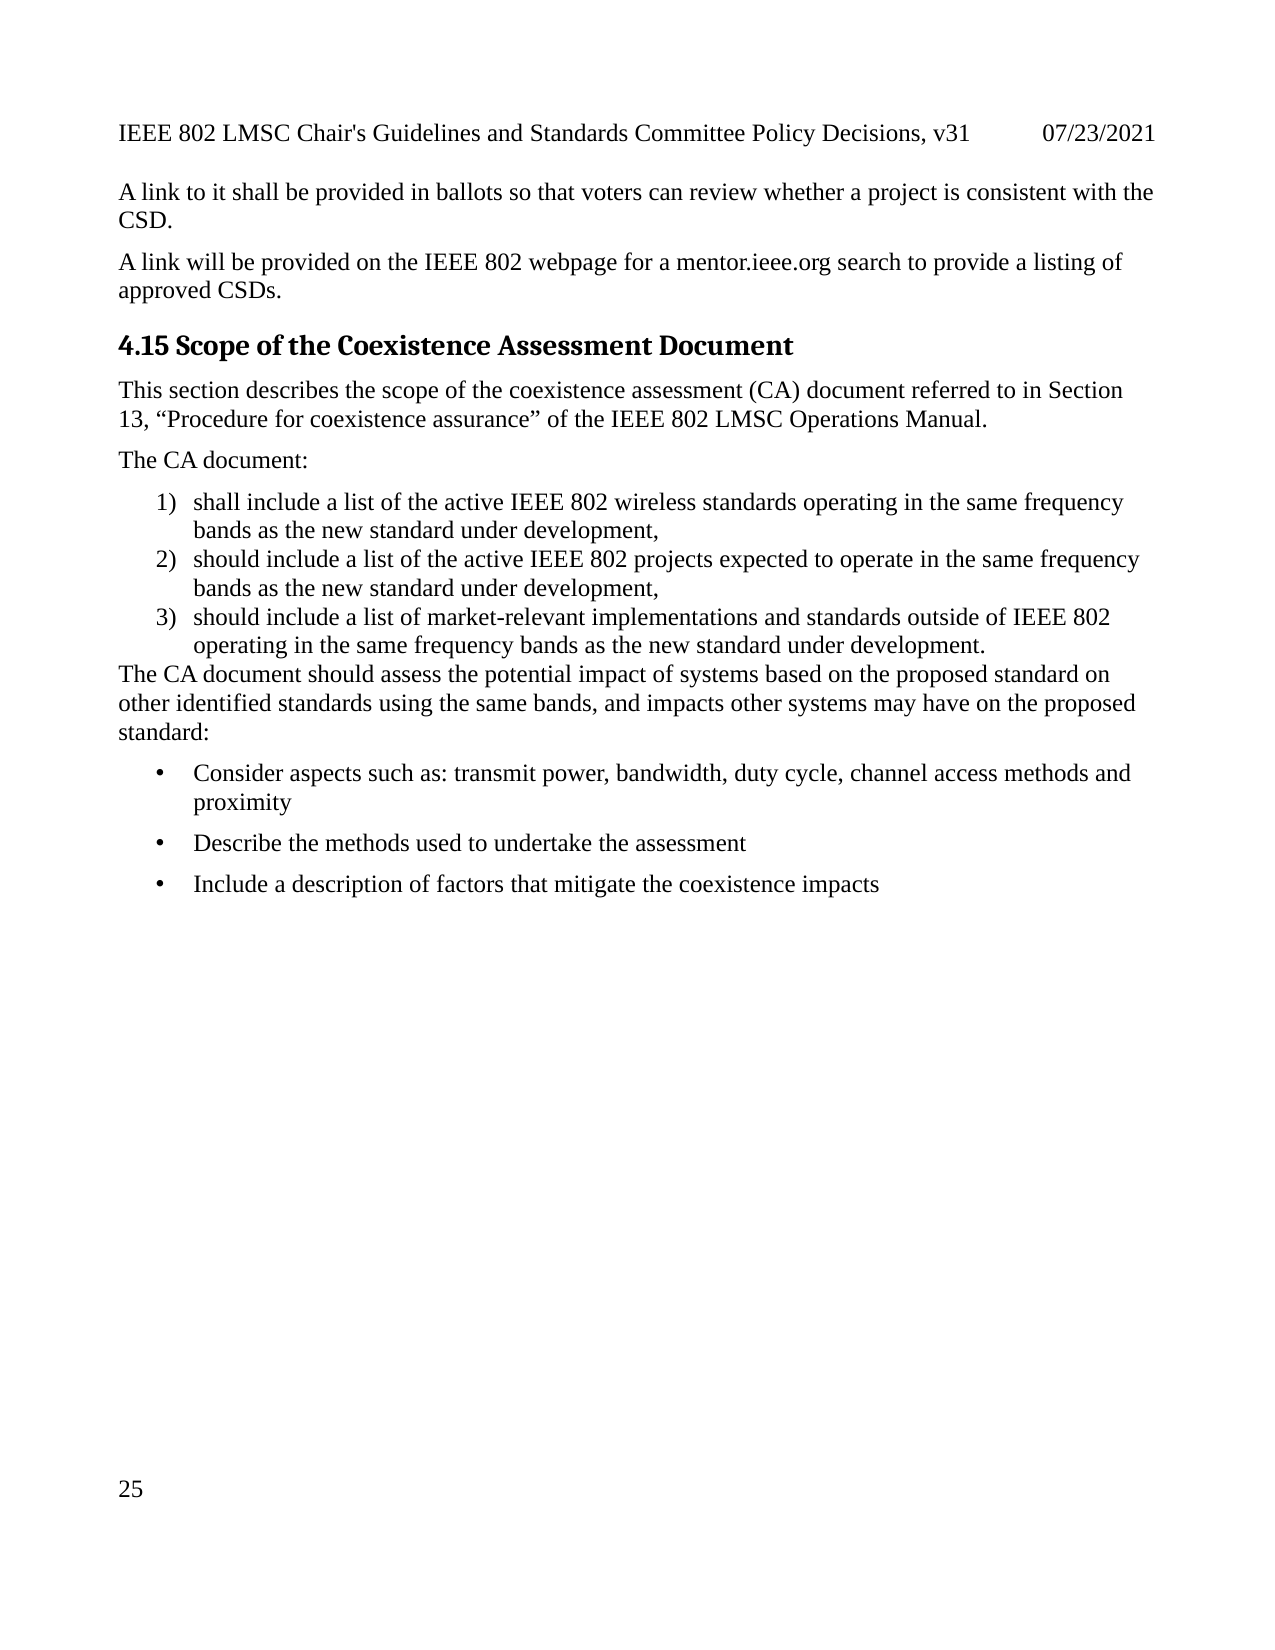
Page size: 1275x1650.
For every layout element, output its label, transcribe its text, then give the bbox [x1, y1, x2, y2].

list should include a list of market-relevant implementations and standards outside of IEEE 802 operating in the same frequency bands as the new standard under development. [156, 602, 1157, 659]
list should include a list of the active IEEE 802 projects expected to operate in the same frequency bands as the new standard under development, [156, 544, 1157, 602]
subtitle Scope of the Coexistence Assessment Document [118, 329, 1157, 363]
text A link to it shall be provided in ballots so that voters can review whether a project is consistent with the CSD. [118, 177, 1157, 234]
text The CA document should assess the potential impact of systems based on the proposed standard on other identified standards using the same bands, and impacts other systems may have on the proposed standard: [118, 659, 1157, 745]
list Consider aspects such as: transmit power, bandwidth, duty cycle, channel access methods and proximity [156, 758, 1157, 815]
list Include a description of factors that mitigate the coexistence impacts [156, 869, 1157, 898]
list Describe the methods used to undertake the assessment [156, 828, 1157, 857]
text This section describes the scope of the coexistence assessment (CA) document referred to in Section 13, “Procedure for coexistence assurance” of the IEEE 802 LMSC Operations Manual. [118, 375, 1157, 433]
list shall include a list of the active IEEE 802 wireless standards operating in the same frequency bands as the new standard under development, [156, 487, 1157, 544]
text The CA document: [118, 445, 1157, 474]
text A link will be provided on the IEEE 802 webpage for a mentor.ieee.org search to provide a listing of approved CSDs. [118, 247, 1157, 304]
